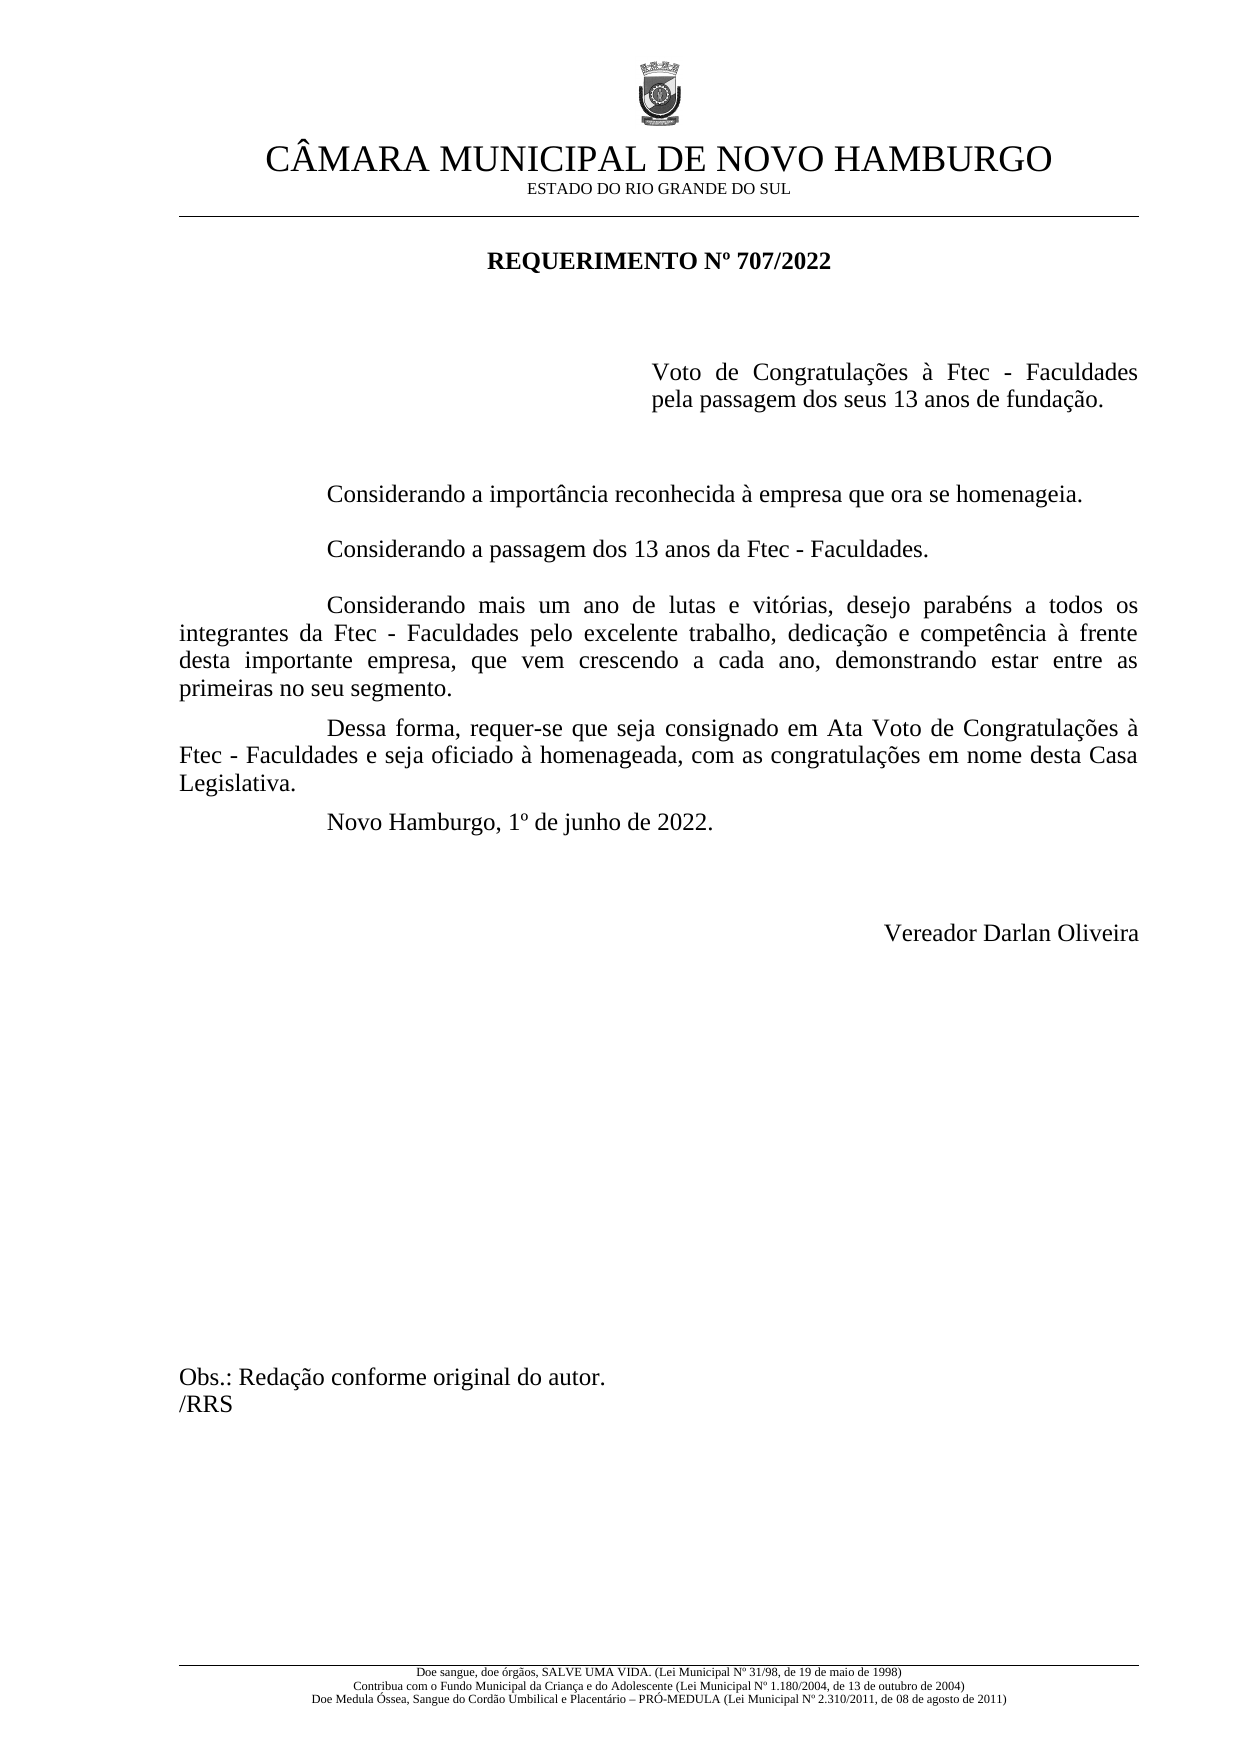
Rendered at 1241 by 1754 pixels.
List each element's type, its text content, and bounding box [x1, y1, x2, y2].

text Considerando a importância reconhecida à empresa que ora se homenageia. [179, 480, 1139, 508]
text Dessa forma, requer-se que seja consignado em Ata Voto de Congratulações à Ftec - Faculdades e seja oficiado à homenageada, com as congratulações em nome desta Casa Legislativa. [179, 714, 1139, 797]
text Considerando a passagem dos 13 anos da Ftec - Faculdades. [179, 536, 1139, 563]
text Considerando mais um ano de lutas e vitórias, desejo parabéns a todos os integrantes da Ftec - Faculdades pelo excelente trabalho, dedicação e competência à frente desta importante empresa, que vem crescendo a cada ano, demonstrando estar entre as primeiras no seu segmento. [179, 591, 1139, 702]
text Novo Hamburgo, 1º de junho de 2022. [179, 808, 1139, 836]
text Obs.: Redação conforme original do autor. [179, 1363, 1139, 1390]
text Vereador Darlan Oliveira [179, 919, 1139, 947]
text /RRS [179, 1390, 1139, 1418]
text REQUERIMENTO Nº 707/2022 [179, 247, 1139, 274]
text Voto de Congratulações à Ftec - Faculdades pela passagem dos seus 13 anos de fundação. [651, 358, 1139, 413]
